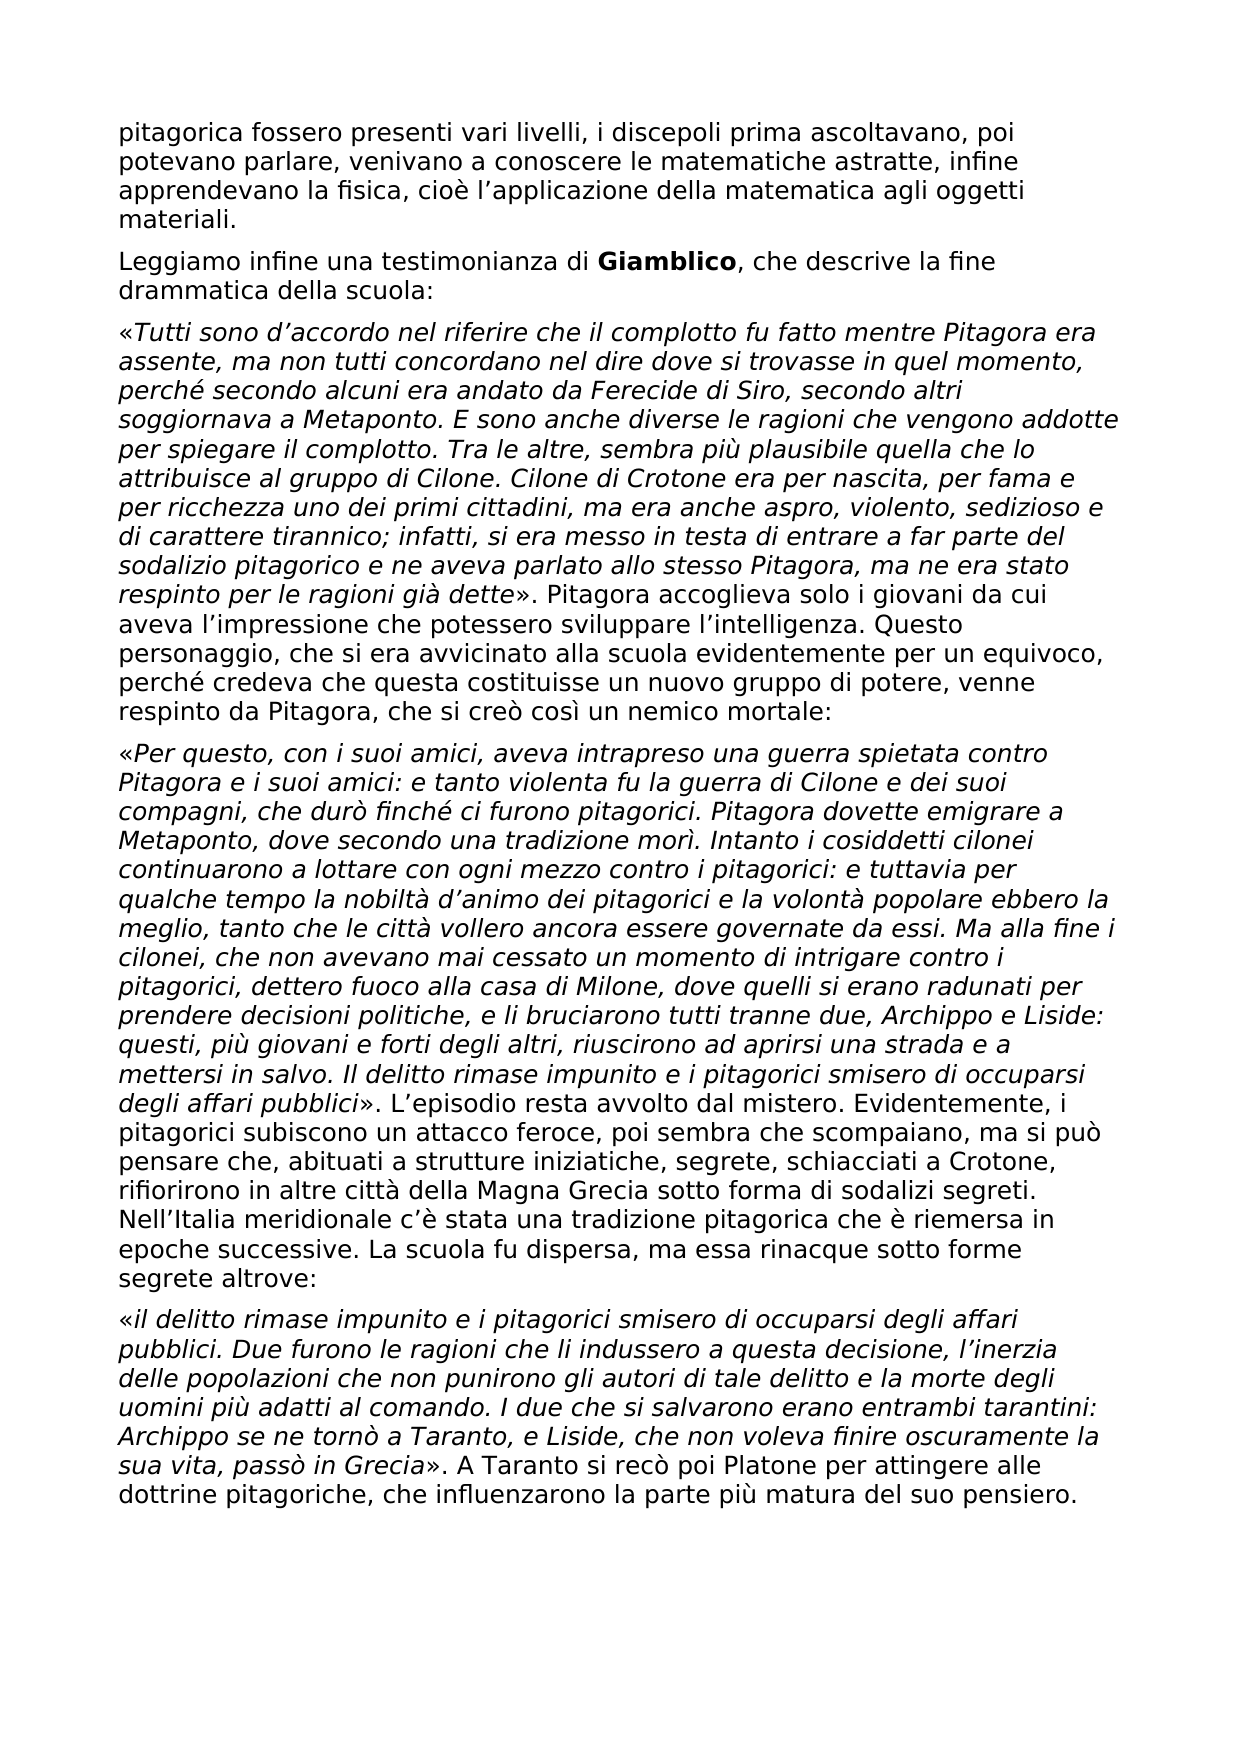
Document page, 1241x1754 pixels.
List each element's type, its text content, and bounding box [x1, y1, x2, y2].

text pitagorica fossero presenti vari livelli, i discepoli prima ascoltavano, poi potevano parlare, venivano a conoscere le matematiche astratte, infine apprendevano la fisica, cioè l’applicazione della matematica agli oggetti materiali. [118, 118, 1122, 235]
text «Tutti sono d’accordo nel riferire che il complotto fu fatto mentre Pitagora era assente, ma non tutti concordano nel dire dove si trovasse in quel momento, perché secondo alcuni era andato da Ferecide di Siro, secondo altri soggiornava a Metaponto. E sono anche diverse le ragioni che vengono addotte per spiegare il complotto. Tra le altre, sembra più plausibile quella che lo attribuisce al gruppo di Cilone. Cilone di Crotone era per nascita, per fama e per ricchezza uno dei primi cittadini, ma era anche aspro, violento, sedizioso e di carattere tirannico; infatti, si era messo in testa di entrare a far parte del sodalizio pitagorico e ne aveva parlato allo stesso Pitagora, ma ne era stato respinto per le ragioni già dette». Pitagora accoglieva solo i giovani da cui aveva l’impressione che potessero sviluppare l’intelligenza. Questo personaggio, che si era avvicinato alla scuola evidentemente per un equivoco, perché credeva che questa costituisse un nuovo gruppo di potere, venne respinto da Pitagora, che si creò così un nemico mortale: [118, 318, 1122, 726]
text «il delitto rimase impunito e i pitagorici smisero di occuparsi degli affari pubblici. Due furono le ragioni che li indussero a questa decisione, l’inerzia delle popolazioni che non punirono gli autori di tale delitto e la morte degli uomini più adatti al comando. I due che si salvarono erano entrambi tarantini: Archippo se ne tornò a Taranto, e Liside, che non voleva finire oscuramente la sua vita, passò in Grecia». A Taranto si recò poi Platone per attingere alle dottrine pitagoriche, che influenzarono la parte più matura del suo pensiero. [118, 1306, 1122, 1510]
text «Per questo, con i suoi amici, aveva intrapreso una guerra spietata contro Pitagora e i suoi amici: e tanto violenta fu la guerra di Cilone e dei suoi compagni, che durò finché ci furono pitagorici. Pitagora dovette emigrare a Metaponto, dove secondo una tradizione morì. Intanto i cosiddetti cilonei continuarono a lottare con ogni mezzo contro i pitagorici: e tuttavia per qualche tempo la nobiltà d’animo dei pitagorici e la volontà popolare ebbero la meglio, tanto che le città vollero ancora essere governate da essi. Ma alla fine i cilonei, che non avevano mai cessato un momento di intrigare contro i pitagorici, dettero fuoco alla casa di Milone, dove quelli si erano radunati per prendere decisioni politiche, e li bruciarono tutti tranne due, Archippo e Liside: questi, più giovani e forti degli altri, riuscirono ad aprirsi una strada e a mettersi in salvo. Il delitto rimase impunito e i pitagorici smisero di occuparsi degli affari pubblici». L’episodio resta avvolto dal mistero. Evidentemente, i pitagorici subiscono un attacco feroce, poi sembra che scompaiano, ma si può pensare che, abituati a strutture iniziatiche, segrete, schiacciati a Crotone, rifiorirono in altre città della Magna Grecia sotto forma di sodalizi segreti. Nell’Italia meridionale c’è stata una tradizione pitagorica che è riemersa in epoche successive. La scuola fu dispersa, ma essa rinacque sotto forme segrete altrove: [118, 739, 1122, 1293]
text Leggiamo infine una testimonianza di Giamblico, che descrive la fine drammatica della scuola: [118, 247, 1122, 306]
